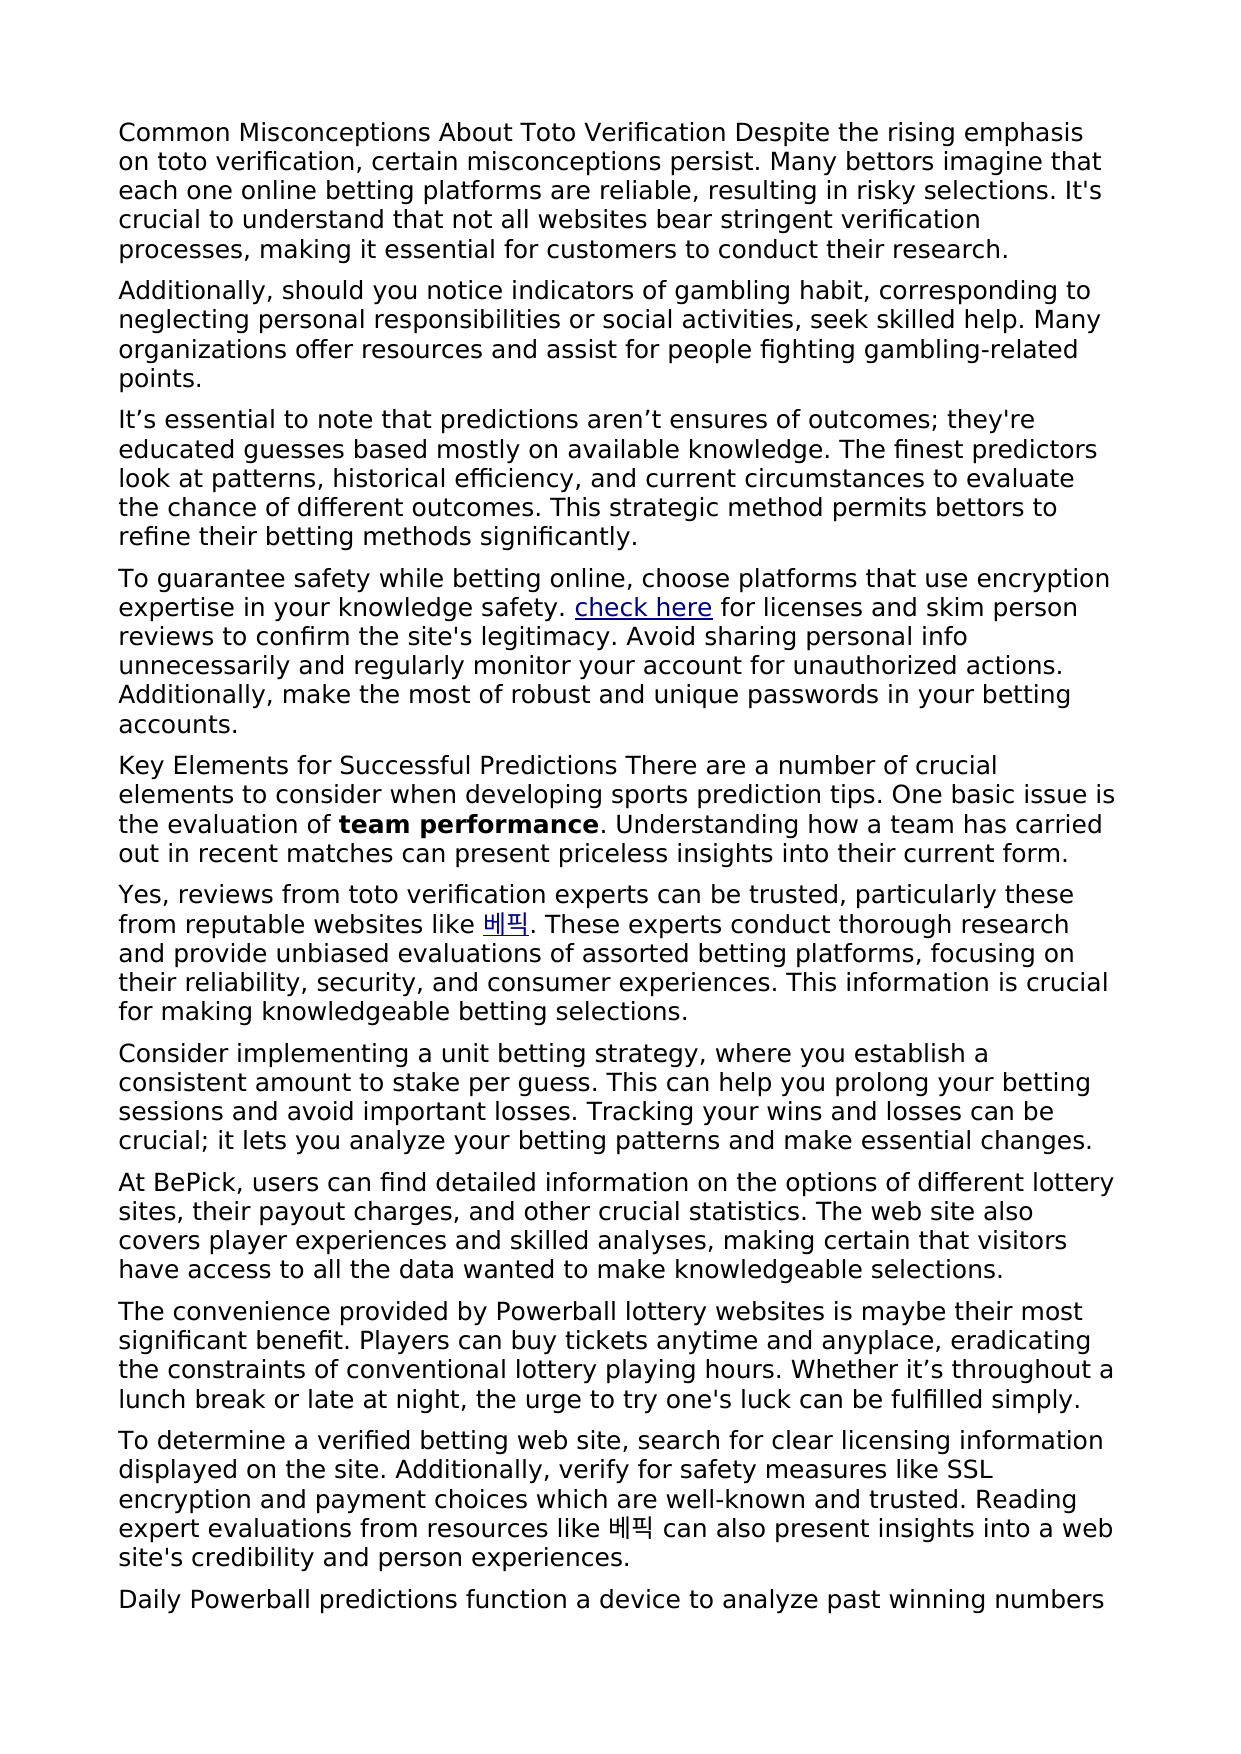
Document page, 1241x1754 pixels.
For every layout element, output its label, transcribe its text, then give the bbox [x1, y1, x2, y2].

text To determine a verified betting web site, search for clear licensing information displayed on the site. Additionally, verify for safety measures like SSL encryption and payment choices which are well-known and trusted. Reading expert evaluations from resources like 베픽 can also present insights into a web site's credibility and person experiences. [118, 1426, 1122, 1572]
text Additionally, should you notice indicators of gambling habit, corresponding to neglecting personal responsibilities or social activities, seek skilled help. Many organizations offer resources and assist for people fighting gambling-related points. [118, 276, 1122, 393]
text Key Elements for Successful Predictions There are a number of crucial elements to consider when developing sports prediction tips. One basic issue is the evaluation of team performance. Understanding how a team has carried out in recent matches can present priceless insights into their current form. [118, 751, 1122, 868]
text Common Misconceptions About Toto Verification Despite the rising emphasis on toto verification, certain misconceptions persist. Many bettors imagine that each one online betting platforms are reliable, resulting in risky selections. It's crucial to understand that not all websites bear stringent verification processes, making it essential for customers to conduct their research. [118, 118, 1122, 264]
text Consider implementing a unit betting strategy, where you establish a consistent amount to stake per guess. This can help you prolong your betting sessions and avoid important losses. Tracking your wins and losses can be crucial; it lets you analyze your betting patterns and make essential changes. [118, 1039, 1122, 1156]
text To guarantee safety while betting online, choose platforms that use encryption expertise in your knowledge safety. check here for licenses and skim person reviews to confirm the site's legitimacy. Avoid sharing personal info unnecessarily and regularly monitor your account for unauthorized actions. Additionally, make the most of robust and unique passwords in your betting accounts. [118, 564, 1122, 739]
text Yes, reviews from toto verification experts can be trusted, particularly these from reputable websites like 베픽. These experts conduct thorough research and provide unbiased evaluations of assorted betting platforms, focusing on their reliability, security, and consumer experiences. This information is crucial for making knowledgeable betting selections. [118, 881, 1122, 1026]
text Daily Powerball predictions function a device to analyze past winning numbers [118, 1585, 1122, 1614]
text It’s essential to note that predictions aren’t ensures of outcomes; they're educated guesses based mostly on available knowledge. The finest predictors look at patterns, historical efficiency, and current circumstances to evaluate the chance of different outcomes. This strategic method permits bettors to refine their betting methods significantly. [118, 406, 1122, 551]
text The convenience provided by Powerball lottery websites is maybe their most significant benefit. Players can buy tickets anytime and anyplace, eradicating the constraints of conventional lottery playing hours. Whether it’s throughout a lunch break or late at night, the urge to try one's luck can be fulfilled simply. [118, 1297, 1122, 1414]
text At BePick, users can find detailed information on the options of different lottery sites, their payout charges, and other crucial statistics. The web site also covers player experiences and skilled analyses, making certain that visitors have access to all the data wanted to make knowledgeable selections. [118, 1168, 1122, 1285]
